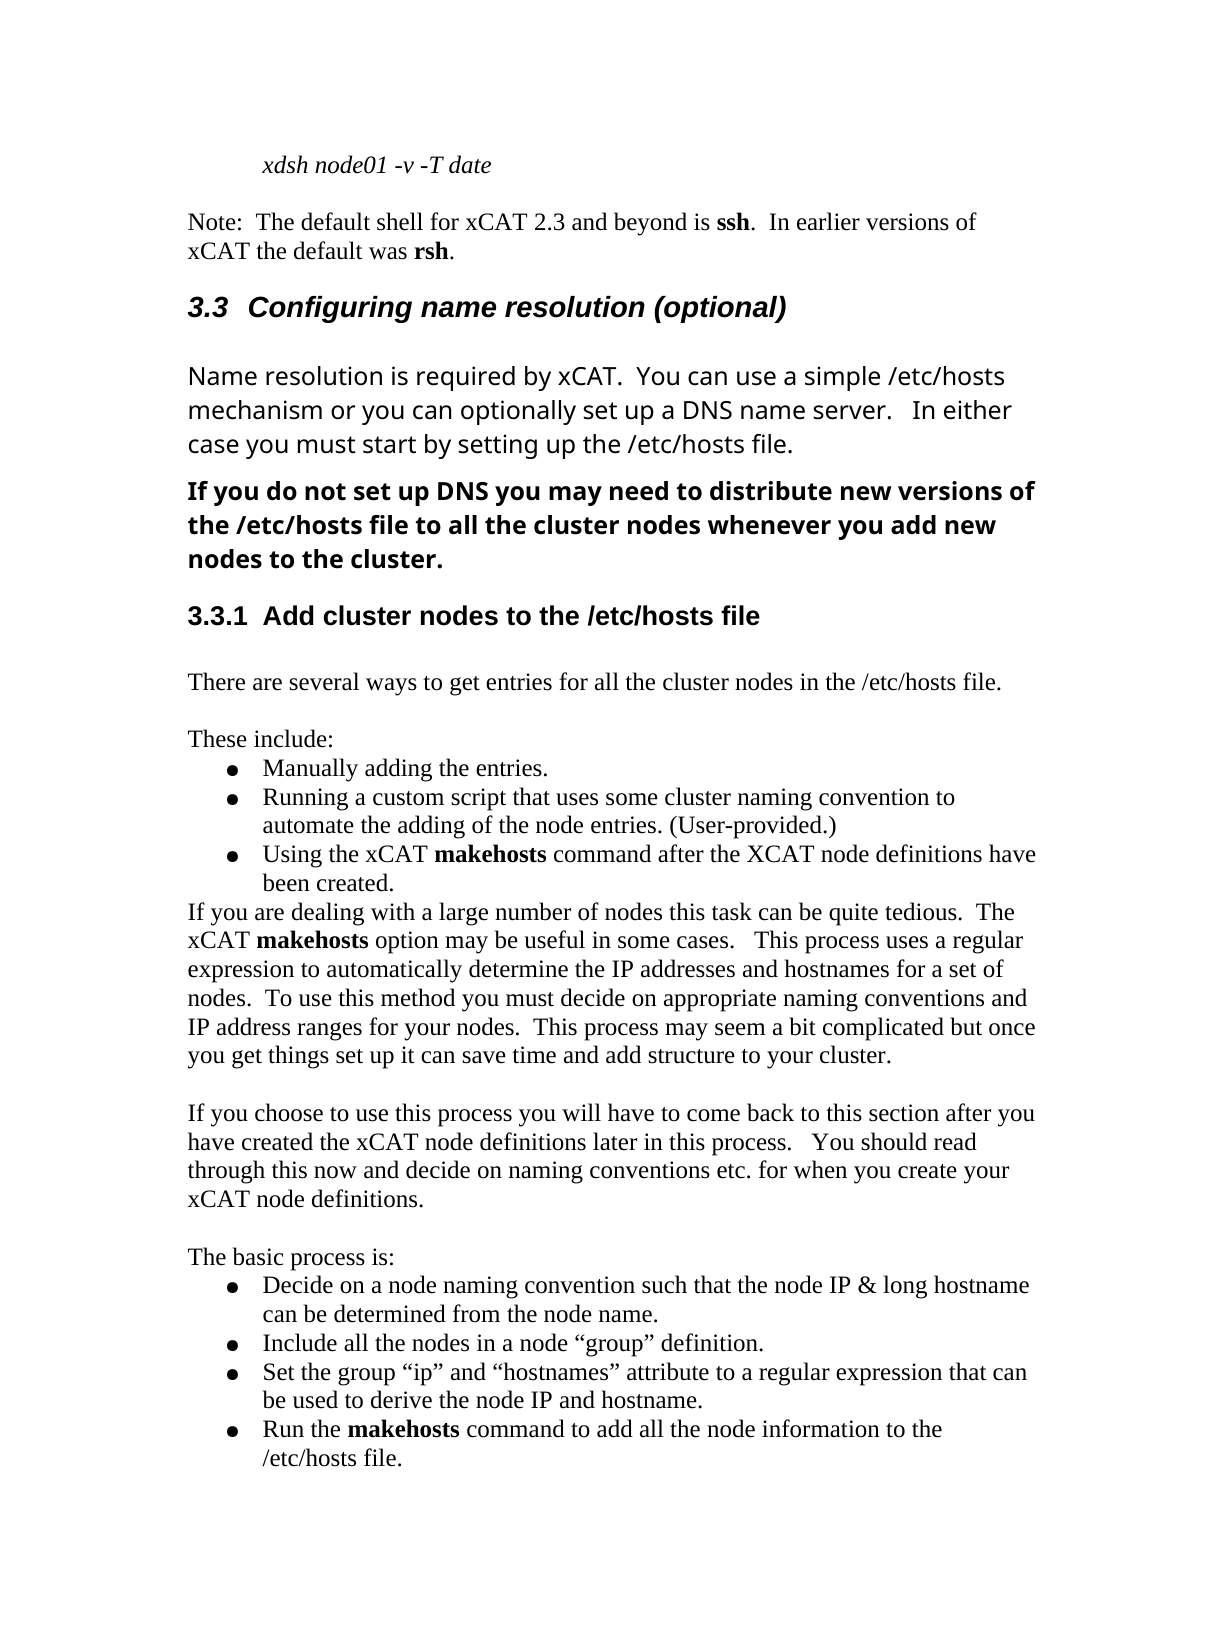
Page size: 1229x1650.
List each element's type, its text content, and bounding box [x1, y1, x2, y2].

text These include: [187, 724, 1041, 753]
list Decide on a node naming convention such that the node IP & long hostname can be determined from the node name. [225, 1270, 1041, 1328]
text If you choose to use this process you will have to come back to this section after you have created the xCAT node definitions later in this process. You should read through this now and decide on naming conventions etc. for when you create your xCAT node definitions. [187, 1098, 1041, 1213]
text Note: The default shell for xCAT 2.3 and beyond is ssh. In earlier versions of xCAT the default was rsh. [187, 207, 1041, 265]
list Include all the nodes in a node “group” definition. [225, 1328, 1041, 1357]
subtitle Add cluster nodes to the /etc/hosts file [187, 600, 1041, 632]
list Using the xCAT makehosts command after the XCAT node definitions have been created. [225, 839, 1041, 897]
list Run the makehosts command to add all the node information to the /etc/hosts file. [225, 1414, 1041, 1472]
text There are several ways to get entries for all the cluster nodes in the /etc/hosts file. [187, 667, 1041, 695]
list Running a custom script that uses some cluster naming convention to automate the adding of the node entries. (User-provided.) [225, 782, 1041, 839]
list Manually adding the entries. [225, 753, 1041, 782]
text If you are dealing with a large number of nodes this task can be quite tedious. The xCAT makehosts option may be useful in some cases. This process uses a regular expression to automatically determine the IP addresses and hostnames for a set of nodes. To use this method you must decide on appropriate naming conventions and IP address ranges for your nodes. This process may seem a bit complicated but once you get things set up it can save time and add structure to your cluster. [187, 897, 1041, 1069]
subtitle Configuring name resolution (optional) [187, 290, 1041, 323]
text If you do not set up DNS you may need to distribute new versions of the /etc/hosts file to all the cluster nodes whenever you add new nodes to the cluster. [187, 473, 1041, 575]
list Set the group “ip” and “hostnames” attribute to a regular expression that can be used to derive the node IP and hostname. [225, 1357, 1041, 1414]
text The basic process is: [187, 1242, 1041, 1270]
text Name resolution is required by xCAT. You can use a simple /etc/hosts mechanism or you can optionally set up a DNS name server. In either case you must start by setting up the /etc/hosts file. [187, 358, 1041, 461]
text xdsh node01 -v -T date [187, 150, 1041, 179]
